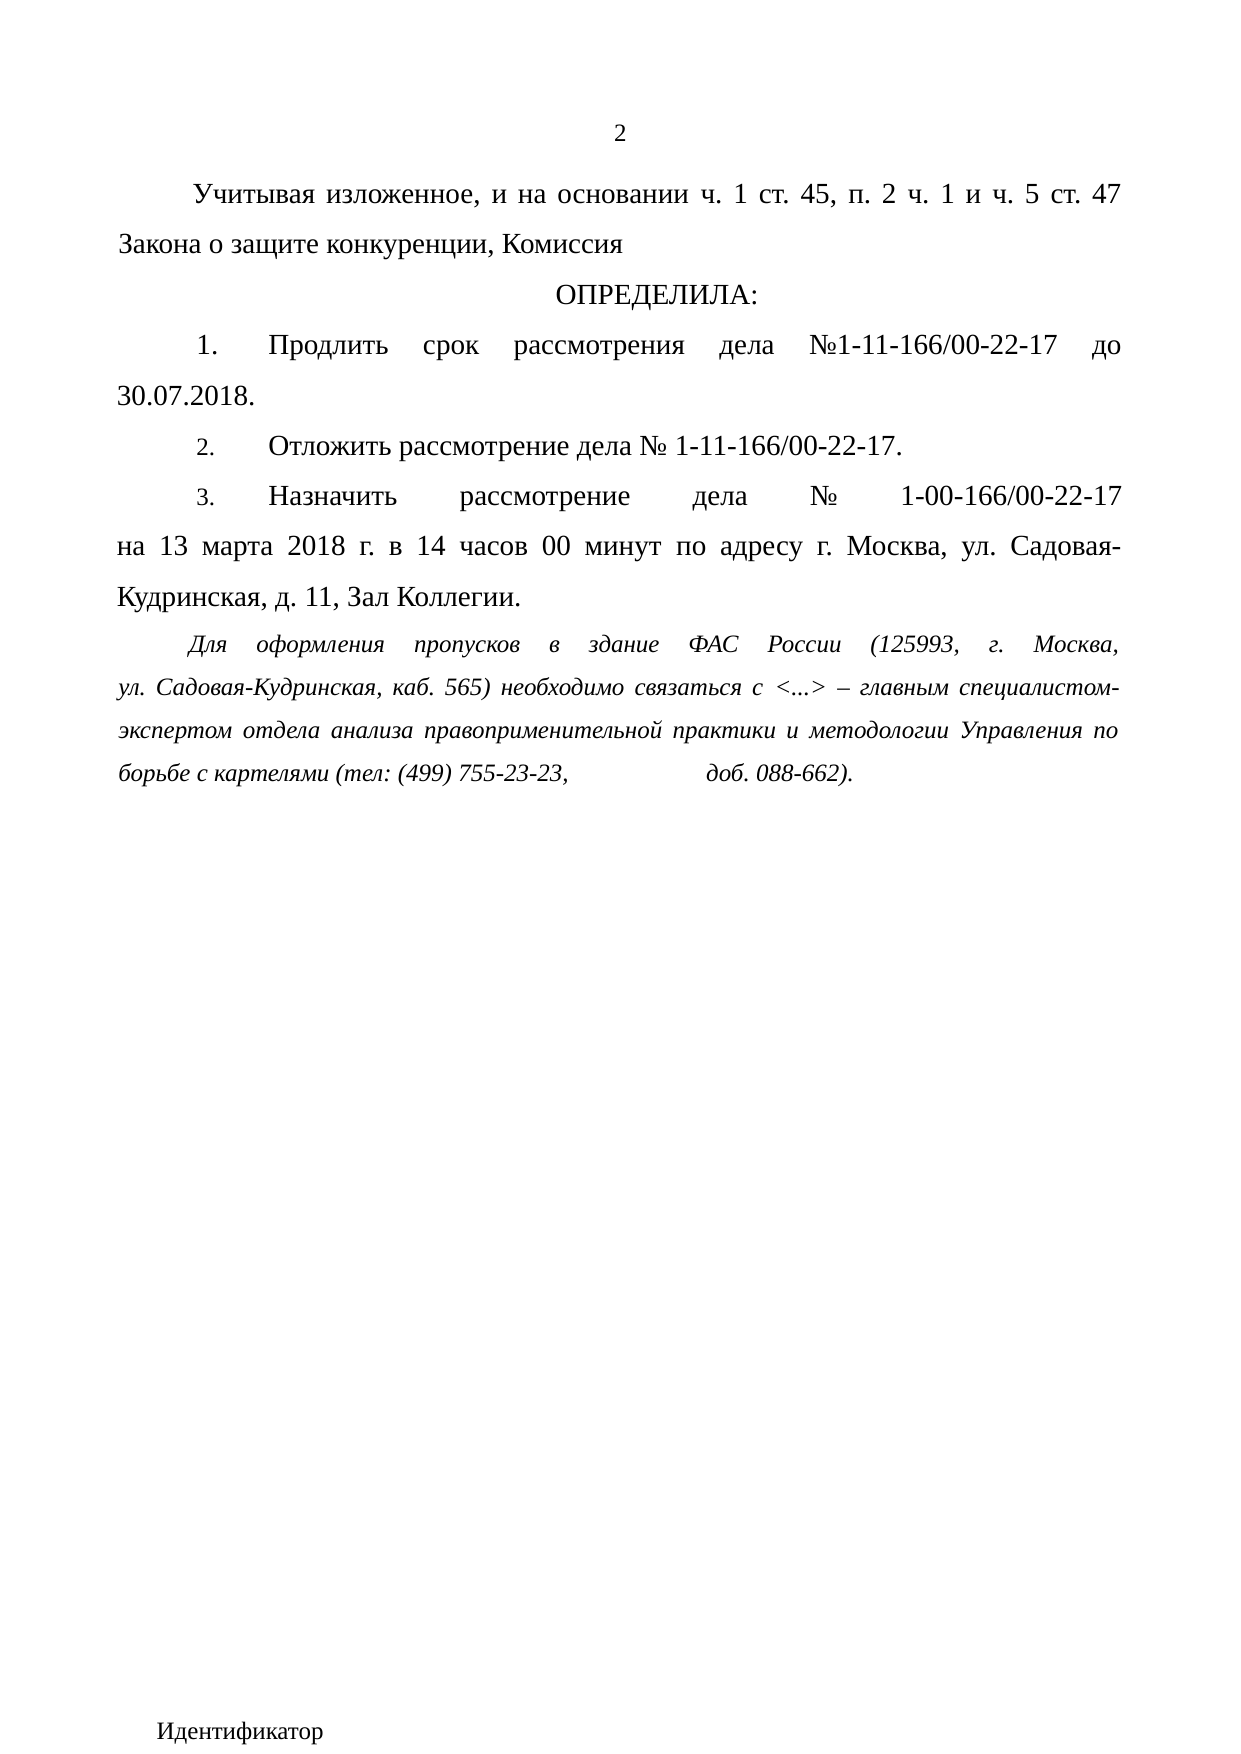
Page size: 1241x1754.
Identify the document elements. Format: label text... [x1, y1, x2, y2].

text ОПРЕДЕЛИЛА: [118, 277, 1122, 311]
text Учитывая изложенное, и на основании ч. 1 ст. 45, п. 2 ч. 1 и ч. 5 ст. 47 Закона о защите конкуренции, Комиссия [118, 176, 1122, 260]
text Для оформления пропусков в здание ФАС России (125993, г. Москва, ул. Садовая-Кудринская, каб. 565) необходимо связаться с <...> ‒ главным специалистом-экспертом отдела анализа правоприменительной практики и методологии Управления по борьбе с картелями (тел: (499) 755-23-23, доб. 088-662). [118, 629, 1122, 787]
list Назначить рассмотрение дела № 1-00-166/00-22-17 на 13 марта 2018 г. в 14 часов 00 минут по адресу г. Москва, ул. Садовая-Кудринская, д. 11, Зал Коллегии. [117, 478, 1122, 612]
list Продлить срок рассмотрения дела №1-11-166/00-22-17 до 30.07.2018. [117, 327, 1122, 411]
list Отложить рассмотрение дела № 1-11-166/00-22-17. [117, 428, 1122, 461]
